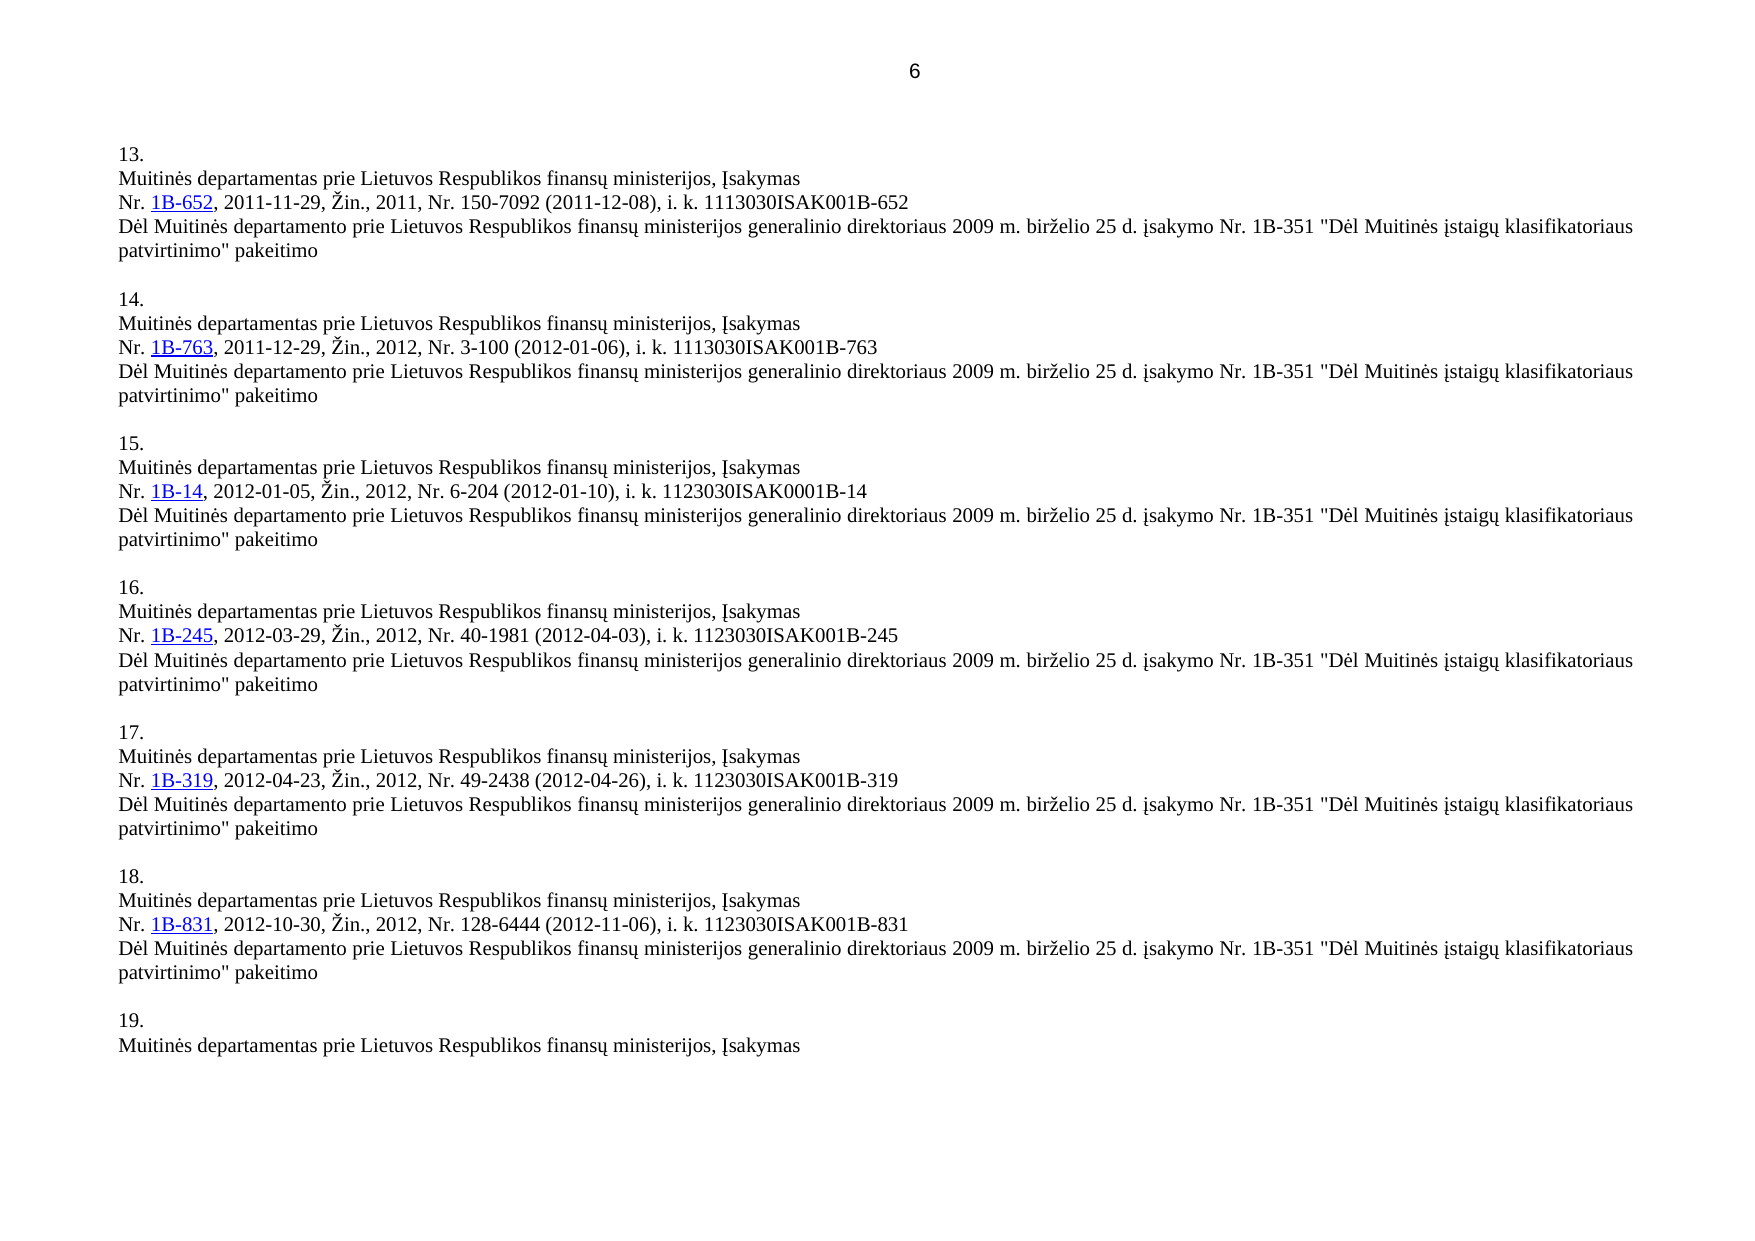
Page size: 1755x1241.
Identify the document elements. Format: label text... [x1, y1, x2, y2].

text 18. [118, 864, 1636, 888]
text Muitinės departamentas prie Lietuvos Respublikos finansų ministerijos, Įsakymas [118, 744, 1636, 768]
text Muitinės departamentas prie Lietuvos Respublikos finansų ministerijos, Įsakymas [118, 455, 1636, 479]
text 14. [118, 287, 1636, 311]
text Muitinės departamentas prie Lietuvos Respublikos finansų ministerijos, Įsakymas [118, 888, 1636, 912]
text 17. [118, 720, 1636, 744]
text Nr. 1B-763, 2011-12-29, Žin., 2012, Nr. 3-100 (2012-01-06), i. k. 1113030ISAK001B-763 [118, 335, 1636, 359]
text Muitinės departamentas prie Lietuvos Respublikos finansų ministerijos, Įsakymas [118, 1032, 1636, 1057]
text Nr. 1B-245, 2012-03-29, Žin., 2012, Nr. 40-1981 (2012-04-03), i. k. 1123030ISAK001B-245 [118, 623, 1636, 647]
text Nr. 1B-831, 2012-10-30, Žin., 2012, Nr. 128-6444 (2012-11-06), i. k. 1123030ISAK001B-831 [118, 912, 1636, 936]
text 19. [118, 1008, 1636, 1032]
text 13. [118, 142, 1636, 166]
text Nr. 1B-652, 2011-11-29, Žin., 2011, Nr. 150-7092 (2011-12-08), i. k. 1113030ISAK001B-652 [118, 190, 1636, 214]
text Dėl Muitinės departamento prie Lietuvos Respublikos finansų ministerijos generalinio direktoriaus 2009 m. birželio 25 d. įsakymo Nr. 1B-351 "Dėl Muitinės įstaigų klasifikatoriaus patvirtinimo" pakeitimo [118, 936, 1636, 984]
text Nr. 1B-319, 2012-04-23, Žin., 2012, Nr. 49-2438 (2012-04-26), i. k. 1123030ISAK001B-319 [118, 768, 1636, 792]
text Dėl Muitinės departamento prie Lietuvos Respublikos finansų ministerijos generalinio direktoriaus 2009 m. birželio 25 d. įsakymo Nr. 1B-351 "Dėl Muitinės įstaigų klasifikatoriaus patvirtinimo" pakeitimo [118, 214, 1636, 262]
text Muitinės departamentas prie Lietuvos Respublikos finansų ministerijos, Įsakymas [118, 311, 1636, 335]
text 15. [118, 431, 1636, 455]
text Dėl Muitinės departamento prie Lietuvos Respublikos finansų ministerijos generalinio direktoriaus 2009 m. birželio 25 d. įsakymo Nr. 1B-351 "Dėl Muitinės įstaigų klasifikatoriaus patvirtinimo" pakeitimo [118, 503, 1636, 551]
text Muitinės departamentas prie Lietuvos Respublikos finansų ministerijos, Įsakymas [118, 166, 1636, 190]
text Dėl Muitinės departamento prie Lietuvos Respublikos finansų ministerijos generalinio direktoriaus 2009 m. birželio 25 d. įsakymo Nr. 1B-351 "Dėl Muitinės įstaigų klasifikatoriaus patvirtinimo" pakeitimo [118, 647, 1636, 696]
text Dėl Muitinės departamento prie Lietuvos Respublikos finansų ministerijos generalinio direktoriaus 2009 m. birželio 25 d. įsakymo Nr. 1B-351 "Dėl Muitinės įstaigų klasifikatoriaus patvirtinimo" pakeitimo [118, 792, 1636, 840]
text 16. [118, 575, 1636, 599]
text Nr. 1B-14, 2012-01-05, Žin., 2012, Nr. 6-204 (2012-01-10), i. k. 1123030ISAK0001B-14 [118, 479, 1636, 503]
text Dėl Muitinės departamento prie Lietuvos Respublikos finansų ministerijos generalinio direktoriaus 2009 m. birželio 25 d. įsakymo Nr. 1B-351 "Dėl Muitinės įstaigų klasifikatoriaus patvirtinimo" pakeitimo [118, 359, 1636, 407]
text Muitinės departamentas prie Lietuvos Respublikos finansų ministerijos, Įsakymas [118, 599, 1636, 623]
